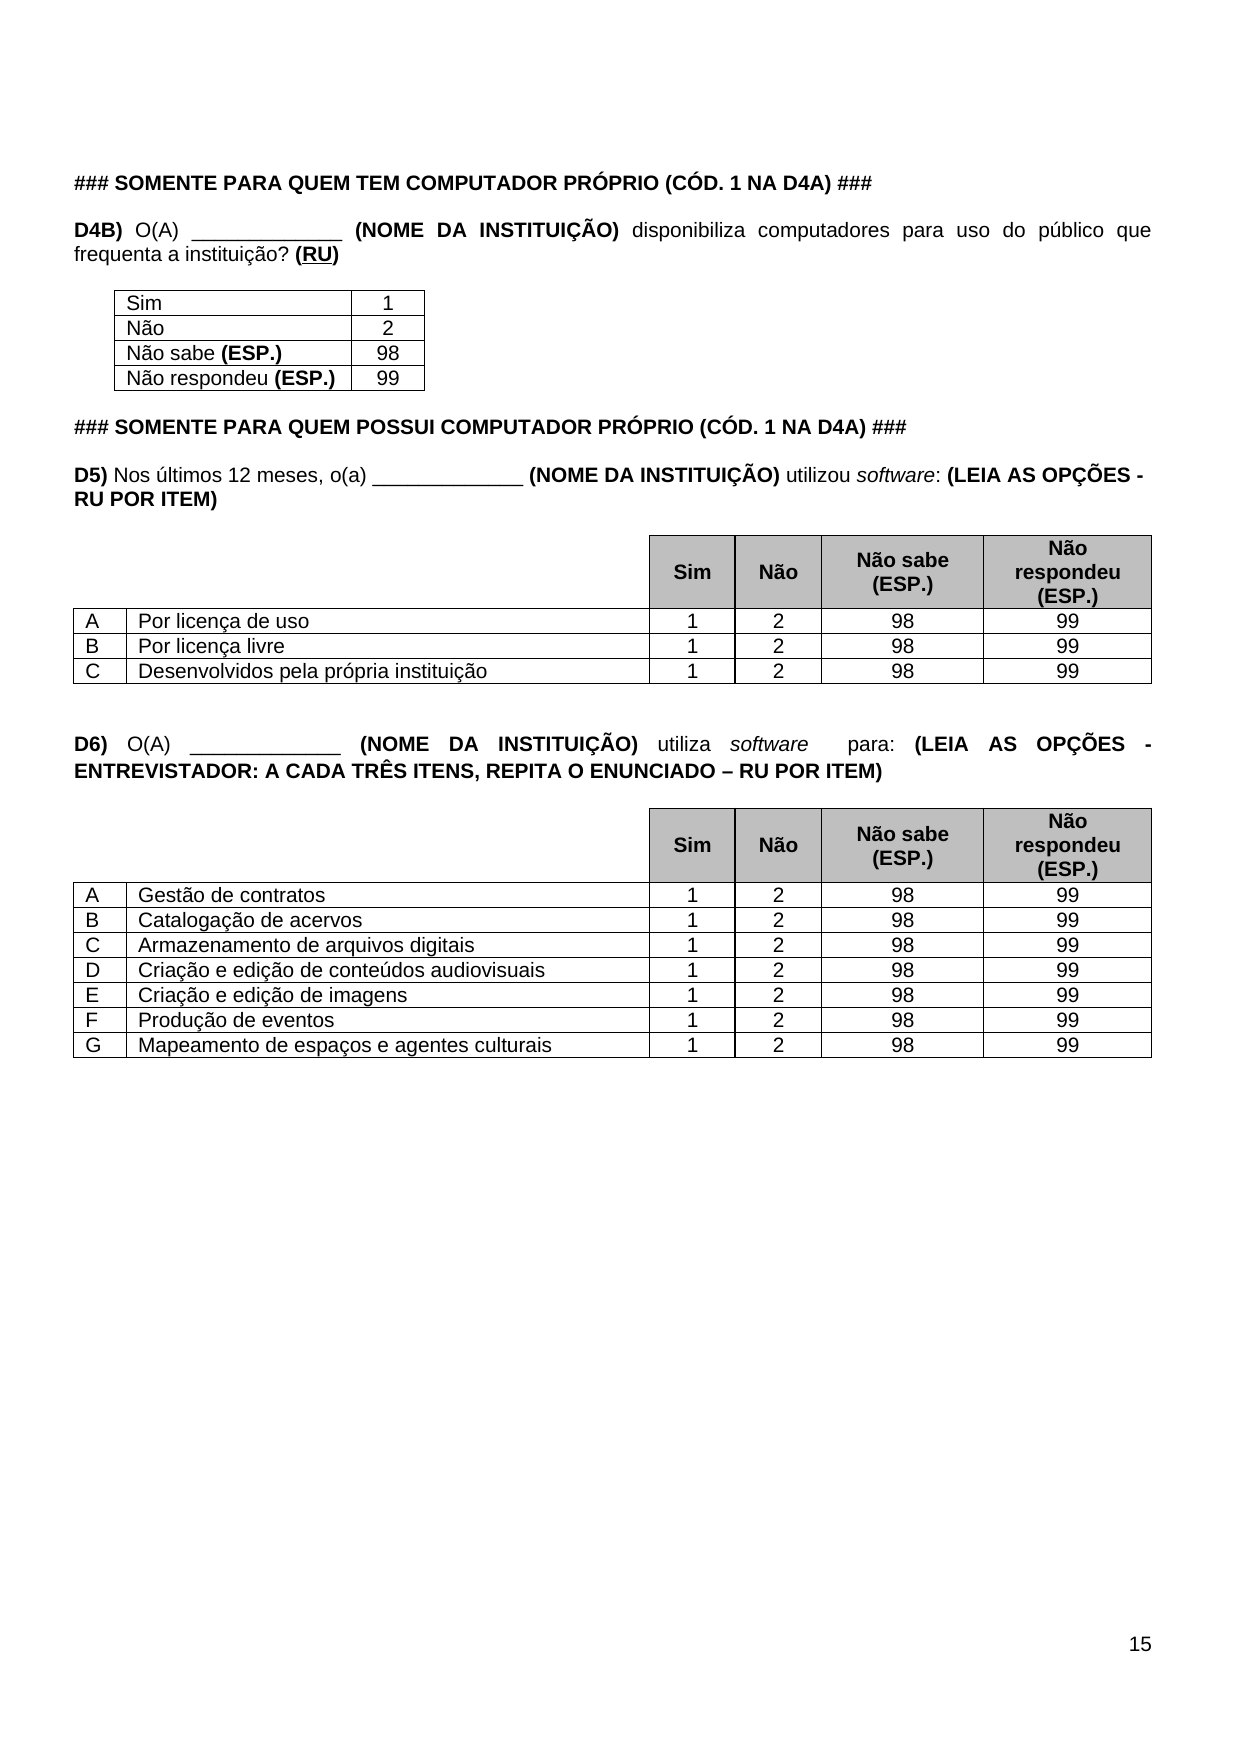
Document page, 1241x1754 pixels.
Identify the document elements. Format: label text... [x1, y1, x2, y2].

table_cell 99 [984, 983, 1151, 1007]
table_cell 99 [984, 933, 1151, 957]
table_cell Não sabe (ESP.) [115, 341, 351, 365]
table_cell C [74, 933, 126, 957]
table_cell Armazenamento de arquivos digitais [127, 933, 649, 957]
table_cell 1 [650, 634, 734, 658]
table_cell 1 [650, 609, 734, 633]
table_cell 99 [984, 958, 1151, 982]
table_cell 1 [650, 958, 734, 982]
table_cell 2 [736, 883, 821, 907]
table_cell Mapeamento de espaços e agentes culturais [127, 1033, 649, 1057]
table_cell 98 [822, 933, 983, 957]
table_cell 99 [984, 883, 1151, 907]
table_cell 98 [822, 883, 983, 907]
table_cell 99 [984, 1008, 1151, 1032]
table_cell 1 [650, 983, 734, 1007]
table_header Não [736, 536, 821, 608]
table_cell 2 [736, 659, 821, 683]
table_cell 2 [736, 958, 821, 982]
table_cell 1 [650, 908, 734, 932]
table_cell 98 [822, 659, 983, 683]
table_cell Não respondeu (ESP.) [115, 366, 351, 390]
table_cell Criação e edição de imagens [127, 983, 649, 1007]
table_cell 98 [822, 1033, 983, 1057]
table_cell B [74, 634, 126, 658]
table_cell 98 [822, 908, 983, 932]
table_cell Produção de eventos [127, 1008, 649, 1032]
table_cell 2 [736, 983, 821, 1007]
table_cell 2 [736, 634, 821, 658]
table_cell 2 [736, 933, 821, 957]
table_cell 1 [650, 883, 734, 907]
table_header 1 [352, 291, 424, 315]
table_cell G [74, 1033, 126, 1057]
table_header Não sabe (ESP.) [822, 809, 983, 882]
table_header Sim [650, 536, 734, 608]
table_cell 98 [352, 341, 424, 365]
table_cell 2 [736, 1033, 821, 1057]
table_header Sim [650, 809, 734, 882]
table_cell 99 [352, 366, 424, 390]
table_cell Gestão de contratos [127, 883, 649, 907]
text ### SOMENTE PARA QUEM TEM COMPUTADOR PRÓPRIO (CÓD. 1 NA D4A) ### [74, 170, 1152, 194]
table_cell 98 [822, 609, 983, 633]
table_cell 1 [650, 1033, 734, 1057]
table_cell 99 [984, 609, 1151, 633]
table_cell 2 [736, 908, 821, 932]
text D5) Nos últimos 12 meses, o(a) _____________ (NOME DA INSTITUIÇÃO) utilizou software: (LEIA AS OPÇÕES - RU POR ITEM) [74, 463, 1152, 511]
table_cell Catalogação de acervos [127, 908, 649, 932]
table_cell 2 [736, 609, 821, 633]
table_cell 2 [736, 1008, 821, 1032]
table_cell 2 [352, 316, 424, 340]
table_cell Desenvolvidos pela própria instituição [127, 659, 649, 683]
table_header Não sabe (ESP.) [822, 536, 983, 608]
table_header Não respondeu (ESP.) [984, 809, 1151, 882]
table_cell A [74, 609, 126, 633]
text ### SOMENTE PARA QUEM POSSUI COMPUTADOR PRÓPRIO (CÓD. 1 NA D4A) ### [74, 415, 1152, 439]
table_cell Por licença livre [127, 634, 649, 658]
table_header Não [736, 809, 821, 882]
table_cell E [74, 983, 126, 1007]
table_cell C [74, 659, 126, 683]
table_cell Por licença de uso [127, 609, 649, 633]
table_cell F [74, 1008, 126, 1032]
table_cell 99 [984, 634, 1151, 658]
table_header Sim [115, 291, 351, 315]
table_cell 1 [650, 933, 734, 957]
table_cell 98 [822, 983, 983, 1007]
text D4B) O(A) _____________ (NOME DA INSTITUIÇÃO) disponibiliza computadores para uso do público que frequenta a instituição? (RU) [74, 218, 1152, 266]
table_header [74, 535, 649, 608]
table_cell 1 [650, 659, 734, 683]
table_cell A [74, 883, 126, 907]
table_cell Não [115, 316, 351, 340]
table_cell 98 [822, 634, 983, 658]
table_cell D [74, 958, 126, 982]
table_cell B [74, 908, 126, 932]
table_header [74, 808, 649, 882]
table_header Não respondeu (ESP.) [984, 536, 1151, 608]
table_cell 98 [822, 958, 983, 982]
table_cell 98 [822, 1008, 983, 1032]
table_cell 1 [650, 1008, 734, 1032]
table_cell 99 [984, 1033, 1151, 1057]
table_cell Criação e edição de conteúdos audiovisuais [127, 958, 649, 982]
text D6) O(A) _____________ (NOME DA INSTITUIÇÃO) utiliza software para: (LEIA AS OPÇÕES - ENTREVISTADOR: A CADA TRÊS ITENS, REPITA O ENUNCIADO – RU POR ITEM) [74, 732, 1152, 783]
table_cell 99 [984, 659, 1151, 683]
table_cell 99 [984, 908, 1151, 932]
